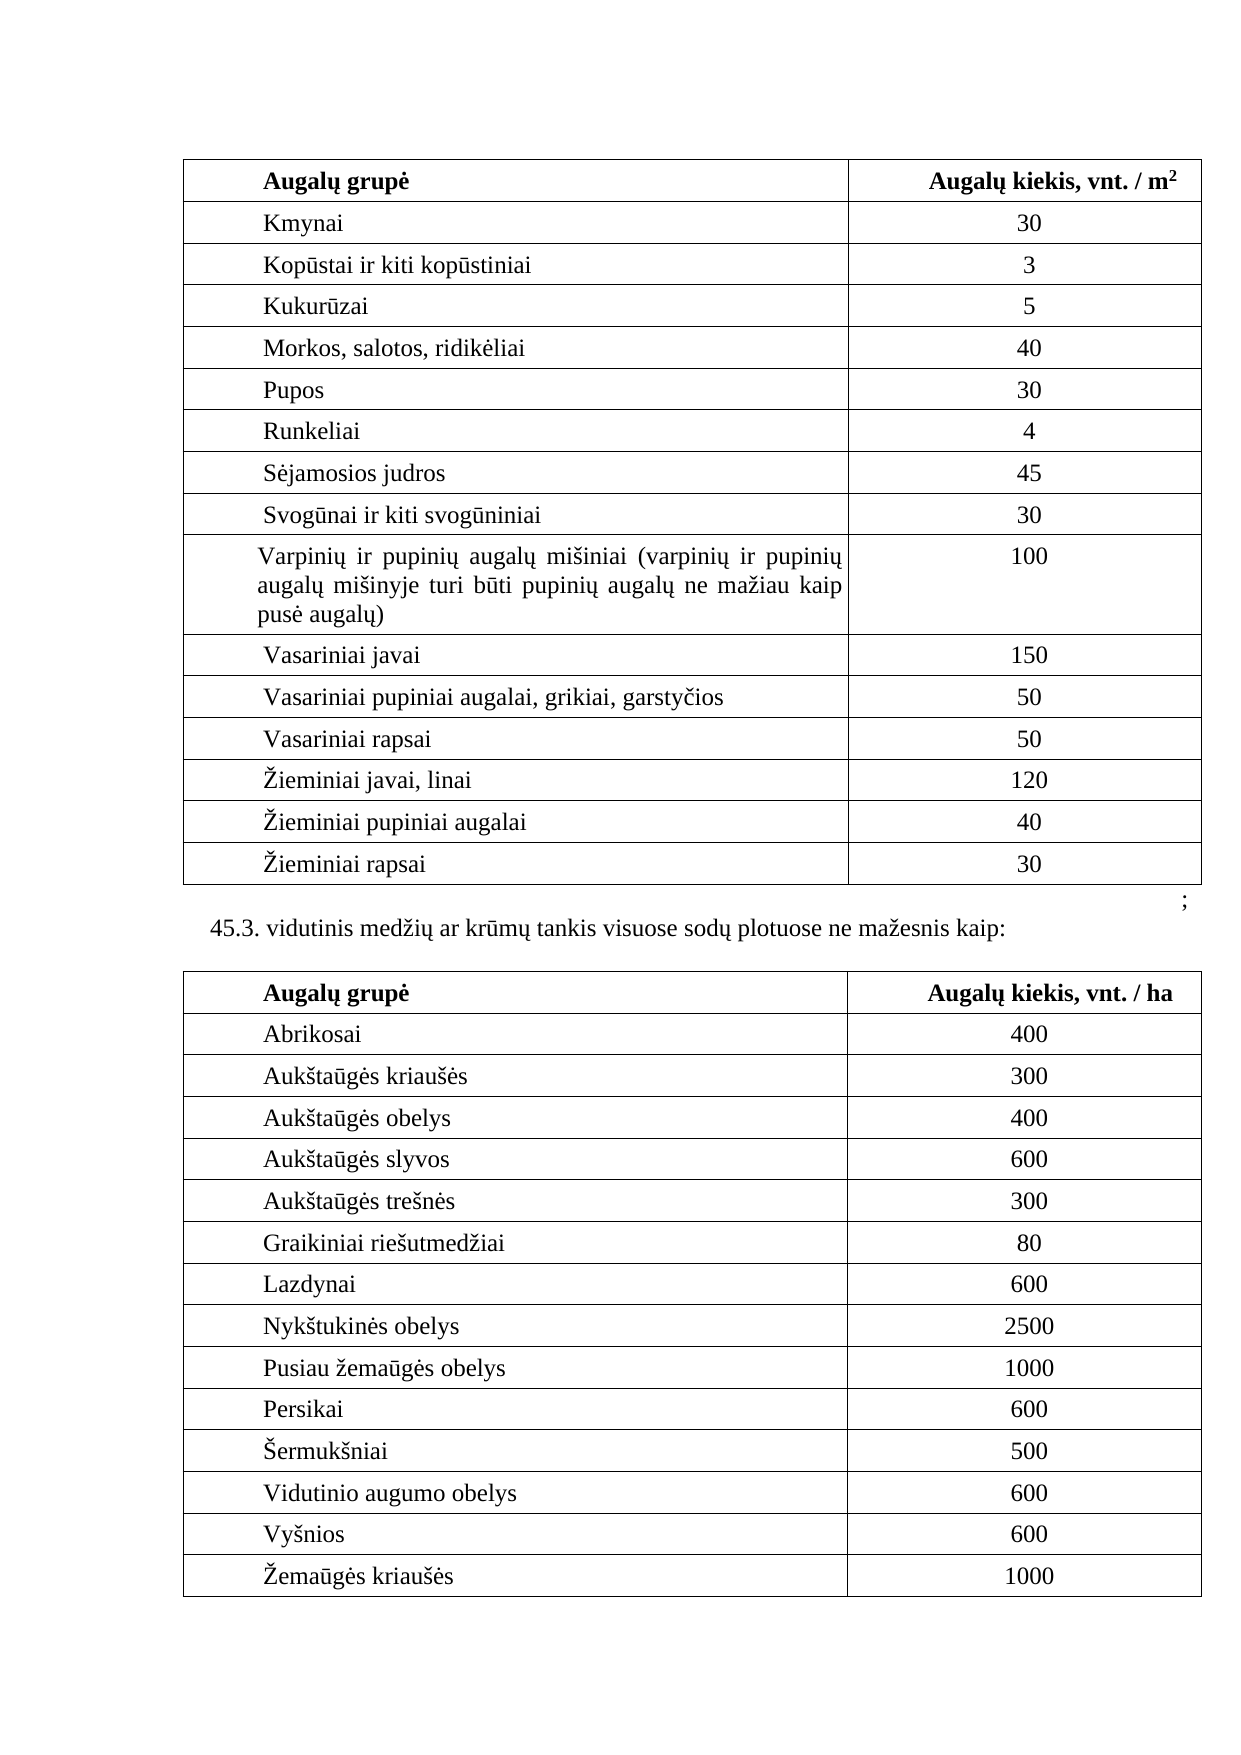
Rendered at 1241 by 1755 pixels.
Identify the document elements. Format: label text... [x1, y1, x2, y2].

table_cell 40 [849, 327, 1201, 368]
table_cell Aukštaūgės kriaušės [184, 1055, 847, 1096]
table_cell Vyšnios [184, 1514, 847, 1554]
table_cell 150 [849, 635, 1201, 675]
table_cell Žieminiai javai, linai [184, 760, 848, 800]
table_cell 500 [848, 1430, 1201, 1471]
table_cell Aukštaūgės trešnės [184, 1180, 847, 1221]
table_cell 1000 [848, 1347, 1201, 1387]
table_header Augalų grupė [184, 160, 848, 201]
table_cell Graikiniai riešutmedžiai [184, 1222, 847, 1262]
table_cell Lazdynai [184, 1264, 847, 1304]
table_cell Sėjamosios judros [184, 452, 848, 493]
table_cell Varpinių ir pupinių augalų mišiniai (varpinių ir pupinių augalų mišinyje turi būti pupinių augalų ne mažiau kaip pusė augalų) [184, 535, 848, 633]
table_cell 3 [849, 244, 1201, 284]
table_cell 400 [848, 1014, 1201, 1054]
table_cell Runkeliai [184, 410, 848, 451]
table_cell 600 [848, 1472, 1201, 1512]
table_cell 100 [849, 535, 1201, 633]
table_header Augalų kiekis, vnt. / m2 [849, 160, 1201, 201]
table_cell 50 [849, 718, 1201, 758]
text 45.3. vidutinis medžių ar krūmų tankis visuose sodų plotuose ne mažesnis kaip: [177, 913, 1181, 942]
table_cell 400 [848, 1097, 1201, 1137]
table_cell 120 [849, 760, 1201, 800]
table_cell Vasariniai rapsai [184, 718, 848, 758]
table_cell 30 [849, 369, 1201, 409]
table_cell 1000 [848, 1555, 1201, 1596]
table_cell 300 [848, 1055, 1201, 1096]
table_cell Kmynai [184, 202, 848, 243]
table_cell 4 [849, 410, 1201, 451]
table_cell Nykštukinės obelys [184, 1305, 847, 1346]
table_cell Kukurūzai [184, 285, 848, 326]
table_cell Vasariniai pupiniai augalai, grikiai, garstyčios [184, 676, 848, 717]
table_cell Vidutinio augumo obelys [184, 1472, 847, 1512]
table_cell Morkos, salotos, ridikėliai [184, 327, 848, 368]
table_cell 5 [849, 285, 1201, 326]
table_cell 2500 [848, 1305, 1201, 1346]
table_cell 30 [849, 843, 1201, 883]
table_cell 600 [848, 1389, 1201, 1429]
table_cell Šermukšniai [184, 1430, 847, 1471]
table_cell Žieminiai pupiniai augalai [184, 801, 848, 842]
table_cell 300 [848, 1180, 1201, 1221]
table_cell Vasariniai javai [184, 635, 848, 675]
table_cell 600 [848, 1139, 1201, 1179]
table_header Augalų grupė [184, 972, 847, 1012]
table_cell Aukštaūgės obelys [184, 1097, 847, 1137]
table_cell 80 [848, 1222, 1201, 1262]
table_cell 45 [849, 452, 1201, 493]
table_cell 30 [849, 202, 1201, 243]
table_cell 600 [848, 1264, 1201, 1304]
text ; [177, 884, 1181, 913]
table_cell Svogūnai ir kiti svogūniniai [184, 494, 848, 534]
table_cell 600 [848, 1514, 1201, 1554]
table_cell 40 [849, 801, 1201, 842]
table_cell Pupos [184, 369, 848, 409]
table_cell Pusiau žemaūgės obelys [184, 1347, 847, 1387]
table_cell Persikai [184, 1389, 847, 1429]
table_cell Kopūstai ir kiti kopūstiniai [184, 244, 848, 284]
table_cell Abrikosai [184, 1014, 847, 1054]
table_cell Aukštaūgės slyvos [184, 1139, 847, 1179]
table_cell 30 [849, 494, 1201, 534]
table_cell 50 [849, 676, 1201, 717]
table_header Augalų kiekis, vnt. / ha [848, 972, 1201, 1012]
table_cell Žemaūgės kriaušės [184, 1555, 847, 1596]
table_cell Žieminiai rapsai [184, 843, 848, 883]
